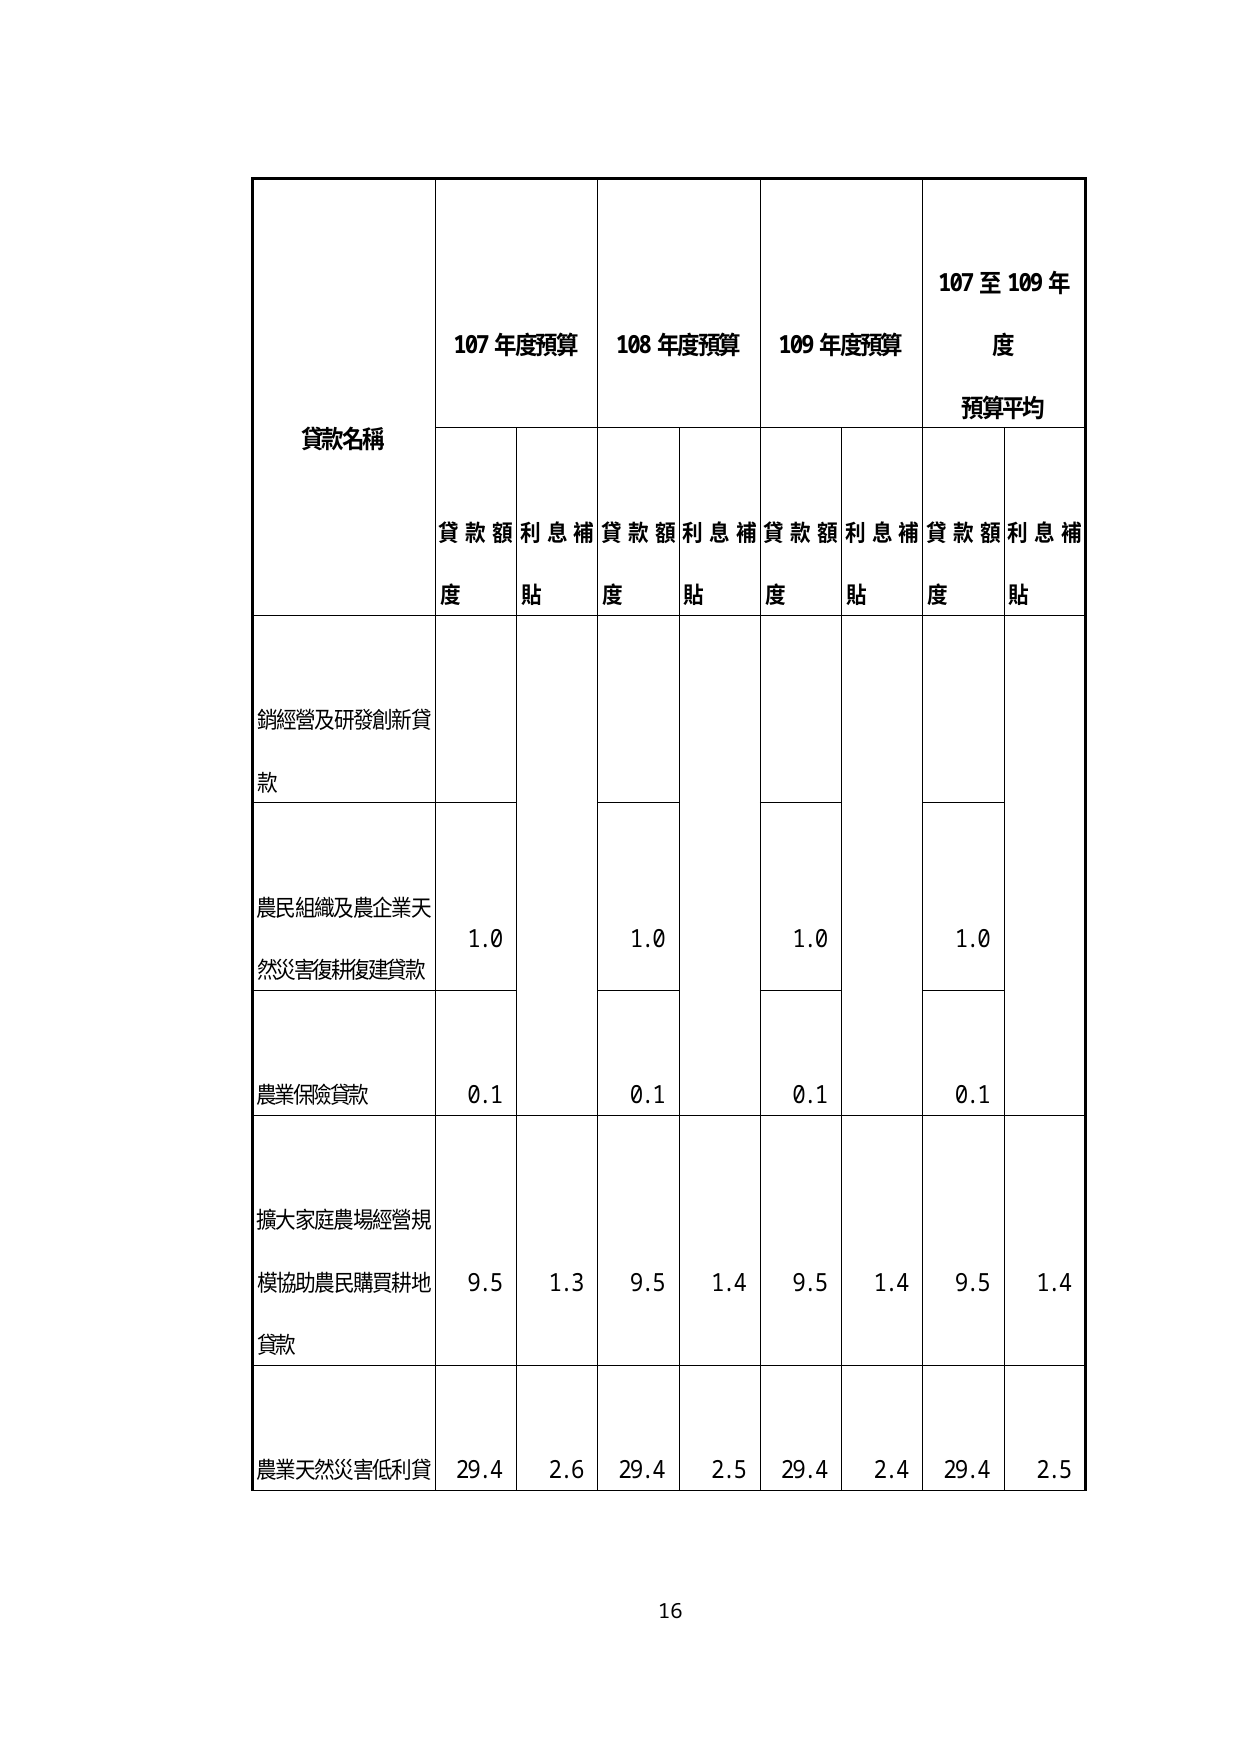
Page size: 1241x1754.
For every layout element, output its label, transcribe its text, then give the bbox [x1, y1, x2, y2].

table_cell [761, 616, 841, 802]
table_cell 銷經營及研發創新貸款 [254, 616, 435, 802]
table_cell 農民組織及農企業天然災害復耕復建貸款 [254, 803, 435, 990]
table_cell 2.6 [517, 1366, 597, 1490]
table_cell 9.5 [923, 1116, 1004, 1365]
table_cell 1.4 [1005, 1116, 1084, 1365]
table_cell 1.0 [923, 803, 1004, 990]
table_cell 9.5 [436, 1116, 516, 1365]
table_header 貸款名稱 [254, 180, 435, 615]
table_cell 1.4 [842, 1116, 922, 1365]
table_cell 農業保險貸款 [254, 991, 435, 1115]
table_cell 利息補貼 [517, 428, 597, 615]
table_cell 利息補貼 [842, 428, 922, 615]
table_cell 1.0 [598, 803, 679, 990]
table_cell 貸款額度 [436, 428, 516, 615]
table_cell [1005, 616, 1084, 1115]
table_cell [517, 616, 597, 1115]
table_cell 29.4 [761, 1366, 841, 1490]
table_cell 1.0 [436, 803, 516, 990]
table_header 107至109年度 預算平均 [923, 180, 1084, 427]
table_cell 1.0 [761, 803, 841, 990]
table_cell 9.5 [598, 1116, 679, 1365]
table_cell [923, 616, 1004, 802]
table_cell 29.4 [923, 1366, 1004, 1490]
table_cell 利息補貼 [680, 428, 760, 615]
table_cell 0.1 [761, 991, 841, 1115]
table_header 109年度預算 [761, 180, 922, 427]
table_cell 農業天然災害低利貸 [254, 1366, 435, 1490]
table_cell 貸款額度 [923, 428, 1004, 615]
table_cell 擴大家庭農場經營規模協助農民購買耕地貸款 [254, 1116, 435, 1365]
table_cell 2.5 [680, 1366, 760, 1490]
table_cell 29.4 [598, 1366, 679, 1490]
table_cell 2.4 [842, 1366, 922, 1490]
table_cell [842, 616, 922, 1115]
table_cell 9.5 [761, 1116, 841, 1365]
table_header 107年度預算 [436, 180, 597, 427]
table_cell 貸款額度 [598, 428, 679, 615]
table_cell 2.5 [1005, 1366, 1084, 1490]
table_cell 29.4 [436, 1366, 516, 1490]
table_cell 1.3 [517, 1116, 597, 1365]
table_cell [680, 616, 760, 1115]
table_header 108年度預算 [598, 180, 760, 427]
table_cell 0.1 [436, 991, 516, 1115]
table_cell 1.4 [680, 1116, 760, 1365]
table_cell 0.1 [923, 991, 1004, 1115]
table_cell 利息補貼 [1005, 428, 1084, 615]
table_cell [598, 616, 679, 802]
table_cell 0.1 [598, 991, 679, 1115]
table_cell 貸款額度 [761, 428, 841, 615]
table_cell [436, 616, 516, 802]
